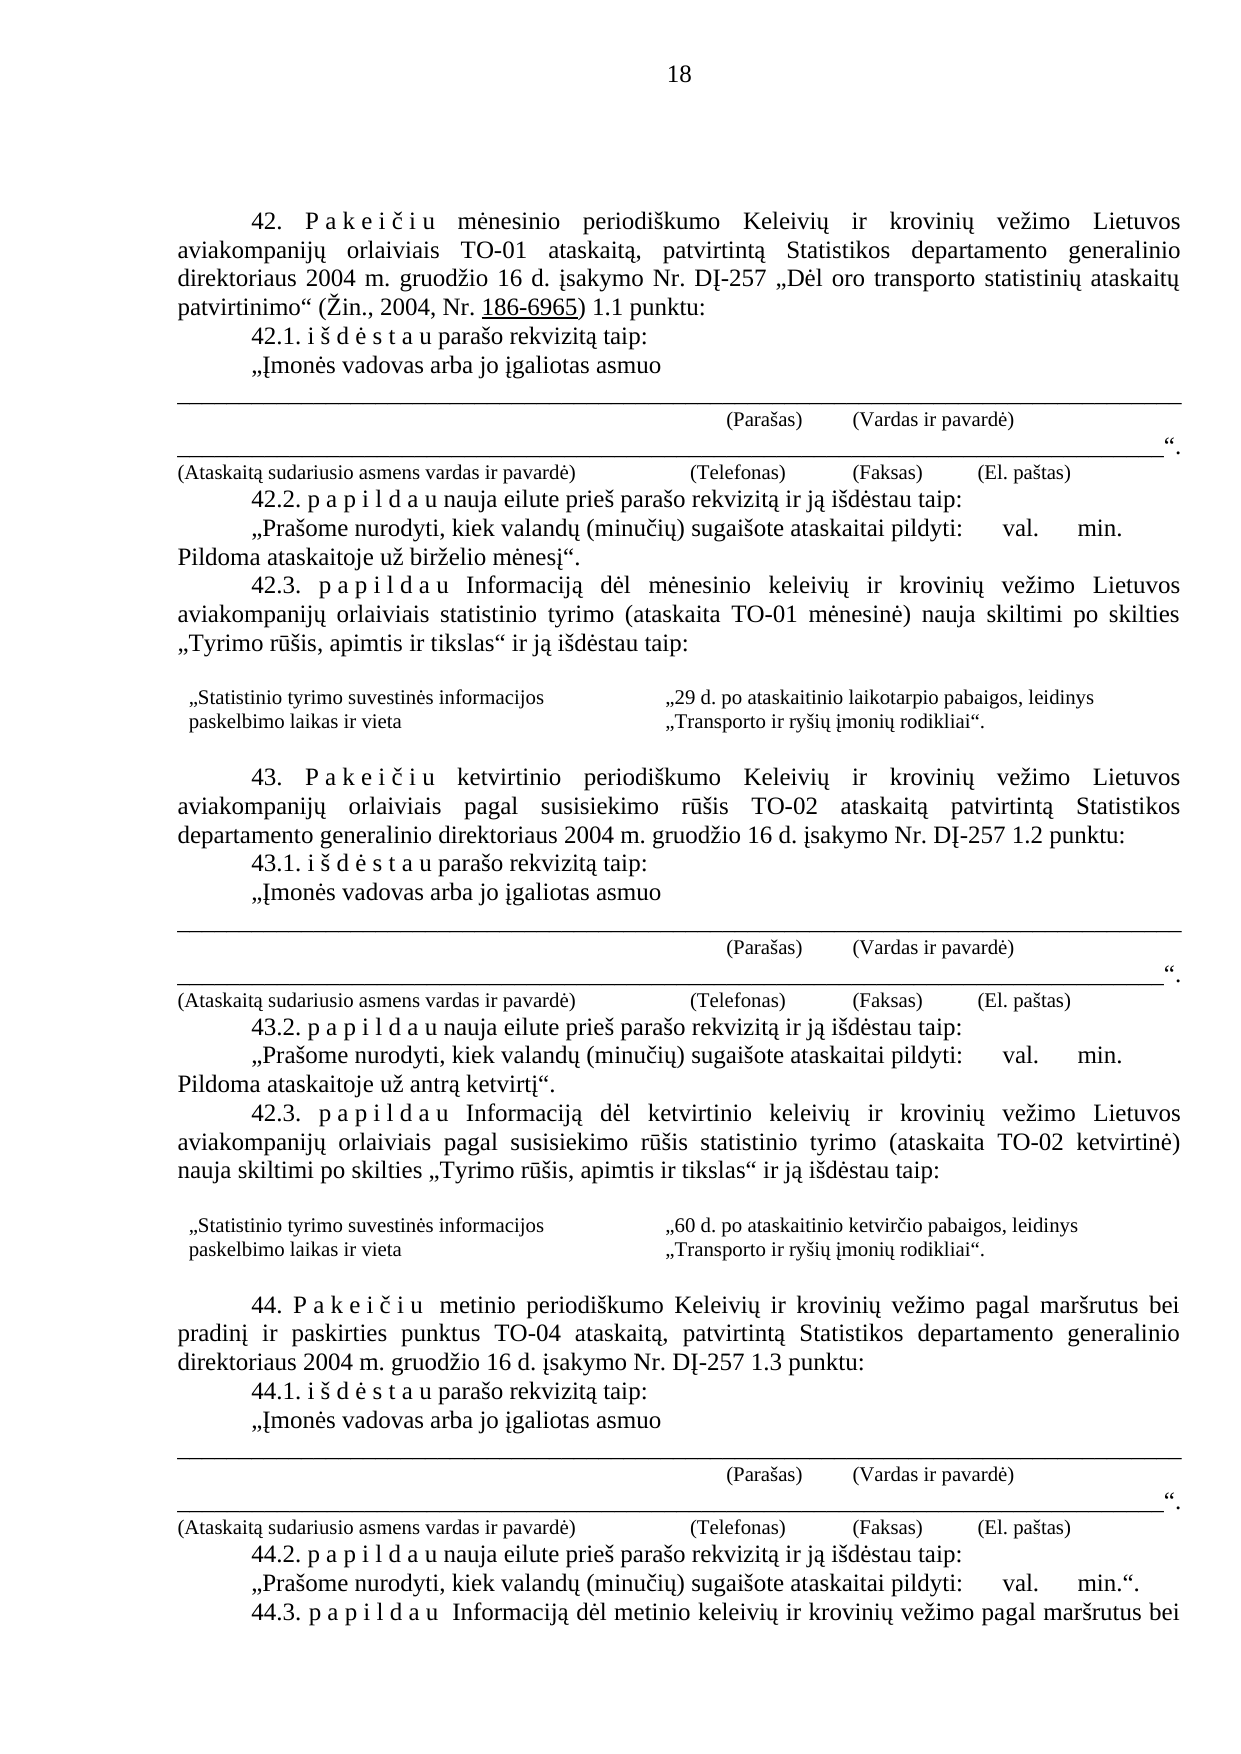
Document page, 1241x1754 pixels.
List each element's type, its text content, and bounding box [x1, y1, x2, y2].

text “. [177, 1486, 1181, 1515]
text „Prašome nurodyti, kiek valandų (minučių) sugaišote ataskaitai pildyti: val. min. Pildoma ataskaitoje už birželio mėnesį“. [177, 513, 1181, 570]
text (Parašas) (Vardas ir pavardė) [652, 407, 1181, 431]
table_header „60 d. po ataskaitinio ketvirčio pabaigos, leidinys „Transporto ir ryšių įmonių rodikliai“. [654, 1213, 1181, 1261]
text (Ataskaitą sudariusio asmens vardas ir pavardė) (Telefonas) (Faksas) (El. paštas) [177, 1515, 1181, 1539]
text 43.2. papildau nauja eilute prieš parašo rekvizitą ir ją išdėstau taip: [177, 1012, 1181, 1040]
text (Parašas) (Vardas ir pavardė) [652, 935, 1181, 959]
text 44. Pakeičiu metinio periodiškumo Keleivių ir krovinių vežimo pagal maršrutus bei pradinį ir paskirties punktus TO-04 ataskaitą, patvirtintą Statistikos departamento generalinio direktoriaus 2004 m. gruodžio 16 d. įsakymo Nr. DĮ-257 1.3 punktu: [177, 1290, 1181, 1376]
text 44.2. papildau nauja eilute prieš parašo rekvizitą ir ją išdėstau taip: [177, 1539, 1181, 1568]
text 42.3. papildau Informaciją dėl ketvirtinio keleivių ir krovinių vežimo Lietuvos aviakompanijų orlaiviais pagal susisiekimo rūšis statistinio tyrimo (ataskaita TO-02 ketvirtinė) nauja skiltimi po skilties „Tyrimo rūšis, apimtis ir tikslas“ ir ją išdėstau taip: [177, 1098, 1181, 1184]
text 42.1. išdėstau parašo rekvizitą taip: [177, 321, 1181, 350]
text 42.3. papildau Informaciją dėl mėnesinio keleivių ir krovinių vežimo Lietuvos aviakompanijų orlaiviais statistinio tyrimo (ataskaita TO-01 mėnesinė) nauja skiltimi po skilties „Tyrimo rūšis, apimtis ir tikslas“ ir ją išdėstau taip: [177, 570, 1181, 657]
table_header „Statistinio tyrimo suvestinės informacijos paskelbimo laikas ir vieta [177, 1213, 654, 1261]
text 43.1. išdėstau parašo rekvizitą taip: [177, 848, 1181, 877]
text 44.1. išdėstau parašo rekvizitą taip: [177, 1376, 1181, 1405]
text (Ataskaitą sudariusio asmens vardas ir pavardė) (Telefonas) (Faksas) (El. paštas) [177, 987, 1181, 1012]
text “. [177, 431, 1181, 460]
text „Įmonės vadovas arba jo įgaliotas asmuo [177, 1405, 1181, 1433]
text (Parašas) (Vardas ir pavardė) [652, 1462, 1181, 1486]
table_header „29 d. po ataskaitinio laikotarpio pabaigos, leidinys „Transporto ir ryšių įmonių rodikliai“. [654, 685, 1181, 733]
text (Ataskaitą sudariusio asmens vardas ir pavardė) (Telefonas) (Faksas) (El. paštas) [177, 460, 1181, 484]
text „Prašome nurodyti, kiek valandų (minučių) sugaišote ataskaitai pildyti: val. min. Pildoma ataskaitoje už antrą ketvirtį“. [177, 1040, 1181, 1098]
text „Prašome nurodyti, kiek valandų (minučių) sugaišote ataskaitai pildyti: val. min.“. [177, 1568, 1181, 1597]
table_header „Statistinio tyrimo suvestinės informacijos paskelbimo laikas ir vieta [177, 685, 654, 733]
text 43. Pakeičiu ketvirtinio periodiškumo Keleivių ir krovinių vežimo Lietuvos aviakompanijų orlaiviais pagal susisiekimo rūšis TO-02 ataskaitą patvirtintą Statistikos departamento generalinio direktoriaus 2004 m. gruodžio 16 d. įsakymo Nr. DĮ-257 1.2 punktu: [177, 762, 1181, 848]
text „Įmonės vadovas arba jo įgaliotas asmuo [177, 877, 1181, 906]
text 42. Pakeičiu mėnesinio periodiškumo Keleivių ir krovinių vežimo Lietuvos aviakompanijų orlaiviais TO-01 ataskaitą, patvirtintą Statistikos departamento generalinio direktoriaus 2004 m. gruodžio 16 d. įsakymo Nr. DĮ-257 „Dėl oro transporto statistinių ataskaitų patvirtinimo“ (Žin., 2004, Nr. 186-6965) 1.1 punktu: [177, 206, 1181, 321]
text „Įmonės vadovas arba jo įgaliotas asmuo [177, 350, 1181, 378]
text 44.3. papildau Informaciją dėl metinio keleivių ir krovinių vežimo pagal maršrutus bei [177, 1597, 1181, 1625]
text “. [177, 959, 1181, 987]
text 42.2. papildau nauja eilute prieš parašo rekvizitą ir ją išdėstau taip: [177, 484, 1181, 513]
